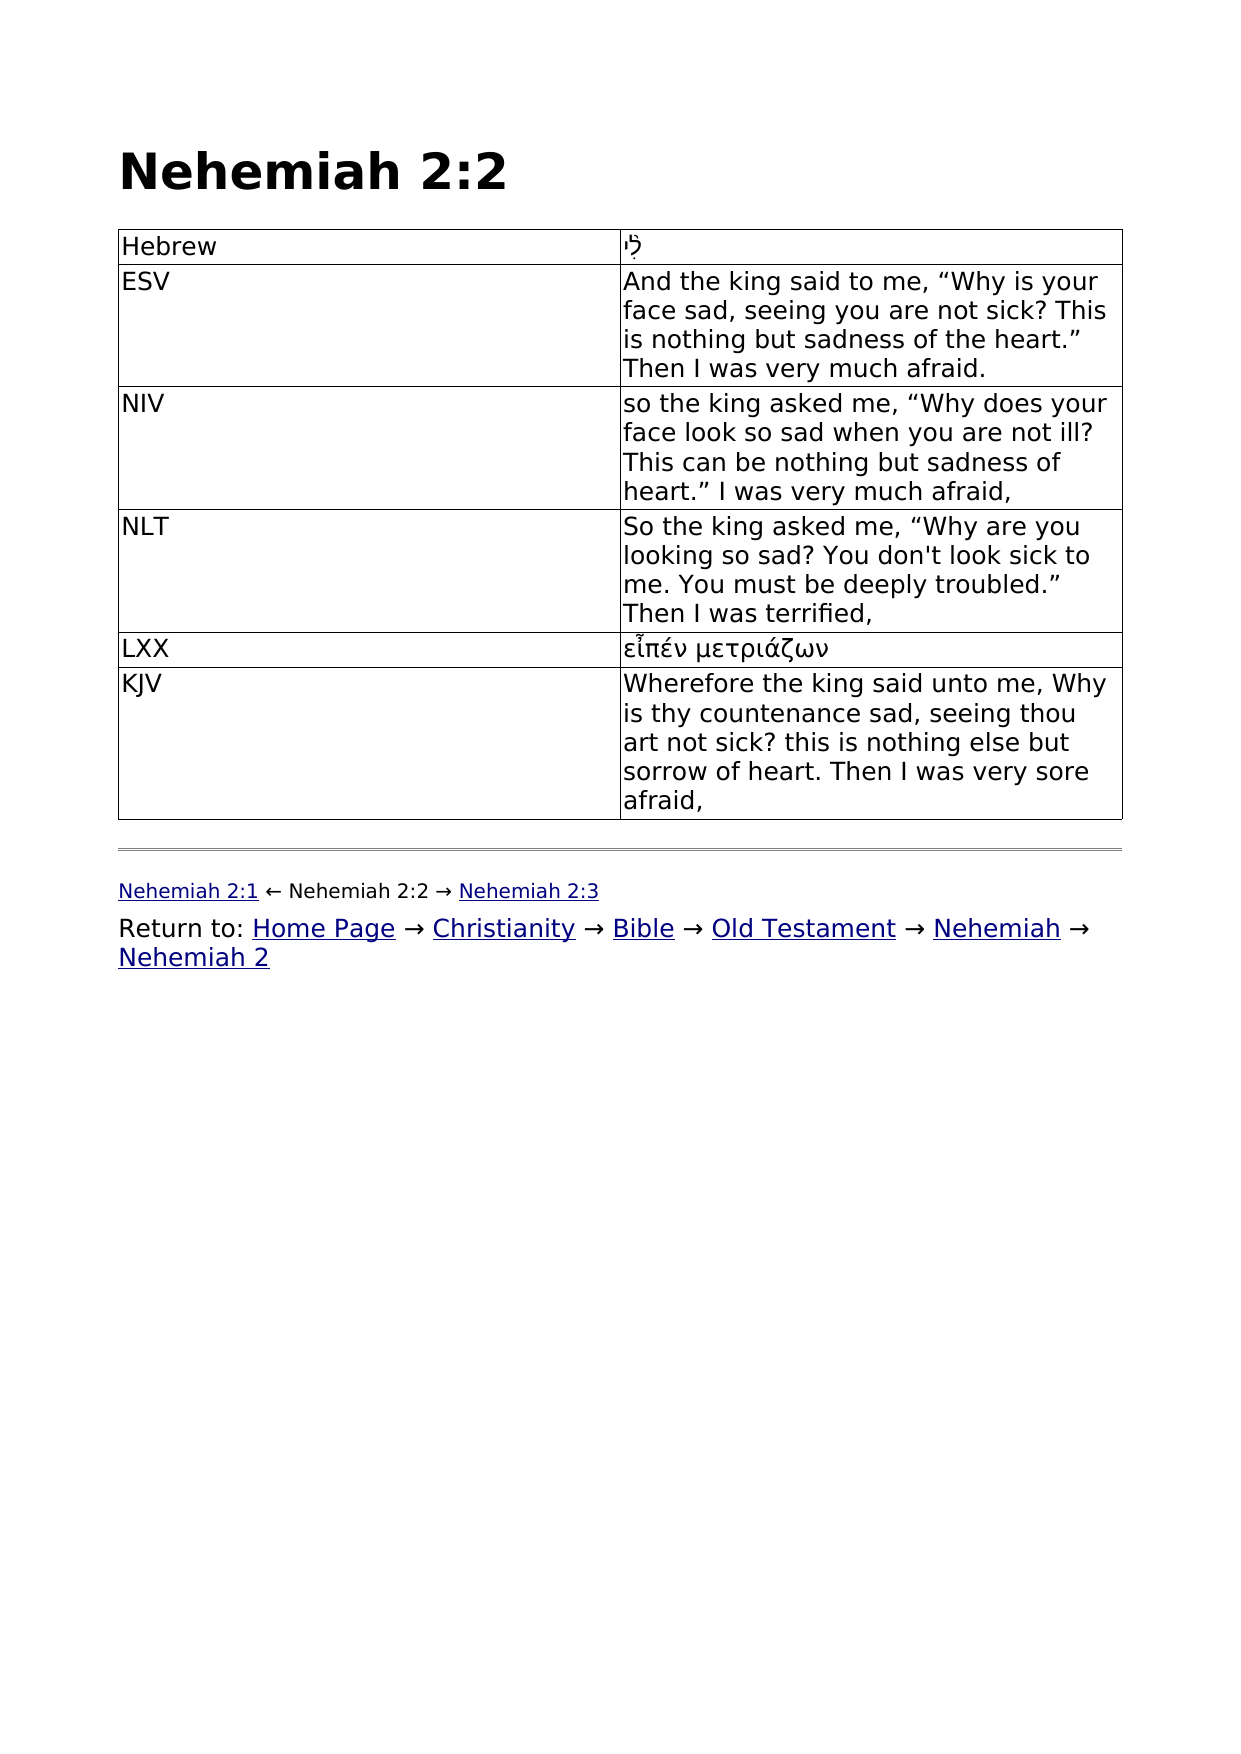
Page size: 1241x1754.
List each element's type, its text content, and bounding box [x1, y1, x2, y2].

table_cell So the king asked me, “Why are you looking so sad? You don't look sick to me. You must be deeply troubled.” Then I was terrified, [621, 510, 1122, 632]
table_cell LXX [119, 633, 620, 667]
table_cell ESV [119, 265, 620, 386]
table_cell so the king asked me, “Why does your face look so sad when you are not ill? This can be nothing but sadness of heart.” I was very much afraid, [621, 387, 1122, 509]
table_cell NIV [119, 387, 620, 509]
table_header Hebrew [119, 230, 620, 264]
subtitle Nehemiah 2:2 [118, 143, 1122, 201]
table_cell εἶπέν μετριάζων [621, 633, 1122, 667]
text Nehemiah 2:1 ← Nehemiah 2:2 → Nehemiah 2:3 [118, 880, 1122, 914]
table_cell KJV [119, 668, 620, 818]
table_cell NLT [119, 510, 620, 632]
table_header לִ֨י [621, 230, 1122, 264]
table_cell And the king said to me, “Why is your face sad, seeing you are not sick? This is nothing but sadness of the heart.” Then I was very much afraid. [621, 265, 1122, 386]
table_cell Wherefore the king said unto me, Why is thy countenance sad, seeing thou art not sick? this is nothing else but sorrow of heart. Then I was very sore afraid, [621, 668, 1122, 818]
text Return to: Home Page → Christianity → Bible → Old Testament → Nehemiah → Nehemiah 2 [118, 914, 1122, 972]
